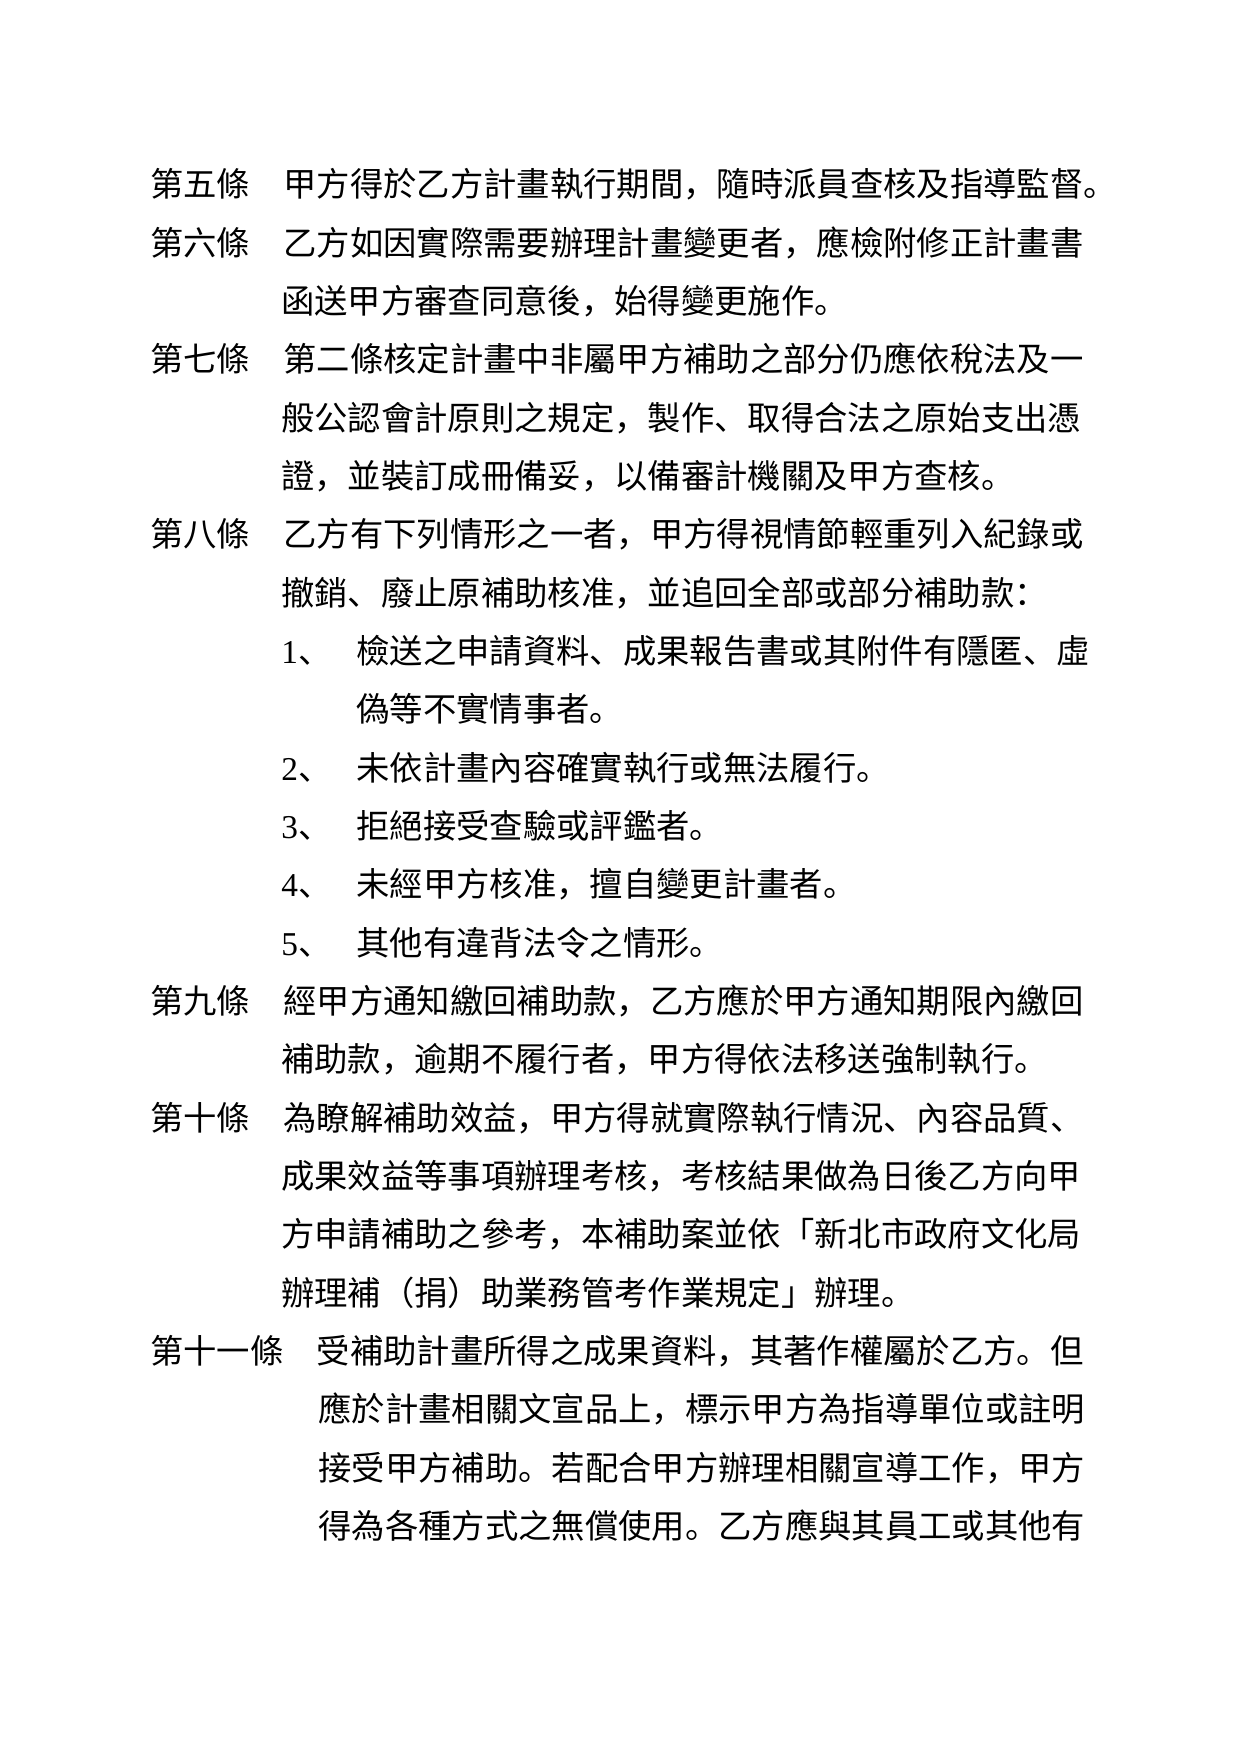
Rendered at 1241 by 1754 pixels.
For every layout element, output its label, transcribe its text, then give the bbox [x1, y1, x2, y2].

list 未依計畫內容確實執行或無法履行。 [281, 733, 1090, 792]
text 第十一條 受補助計畫所得之成果資料，其著作權屬於乙方。但 應於計畫相關文宣品上，標示甲方為指導單位或註明接受甲方補助。若配合甲方辦理相關宣導工作，甲方得為各種方式之無償使用。乙方應與其員工或其他有 [150, 1317, 1090, 1550]
text 第八條 乙方有下列情形之一者，甲方得視情節輕重列入紀錄或撤銷、廢止原補助核准，並追回全部或部分補助款： [150, 500, 1090, 617]
list 拒絕接受查驗或評鑑者。 [281, 792, 1090, 850]
text 第七條 第二條核定計畫中非屬甲方補助之部分仍應依稅法及一般公認會計原則之規定，製作、取得合法之原始支出憑證，並裝訂成冊備妥，以備審計機關及甲方查核。 [150, 325, 1090, 500]
text 第十條 為瞭解補助效益，甲方得就實際執行情況、內容品質、成果效益等事項辦理考核，考核結果做為日後乙方向甲方申請補助之參考，本補助案並依「新北市政府文化局辦理補（捐）助業務管考作業規定」辦理。 [150, 1083, 1090, 1317]
text 第五條 甲方得於乙方計畫執行期間，隨時派員查核及指導監督。 [150, 150, 1090, 208]
text 第六條 乙方如因實際需要辦理計畫變更者，應檢附修正計畫書函送甲方審查同意後，始得變更施作。 [150, 208, 1105, 325]
list 未經甲方核准，擅自變更計畫者。 [281, 850, 1090, 908]
list 檢送之申請資料、成果報告書或其附件有隱匿、虛偽等不實情事者。 [281, 617, 1090, 733]
text 第九條 經甲方通知繳回補助款，乙方應於甲方通知期限內繳回補助款，逾期不履行者，甲方得依法移送強制執行。 [150, 967, 1090, 1083]
list 其他有違背法令之情形。 [281, 908, 1090, 967]
